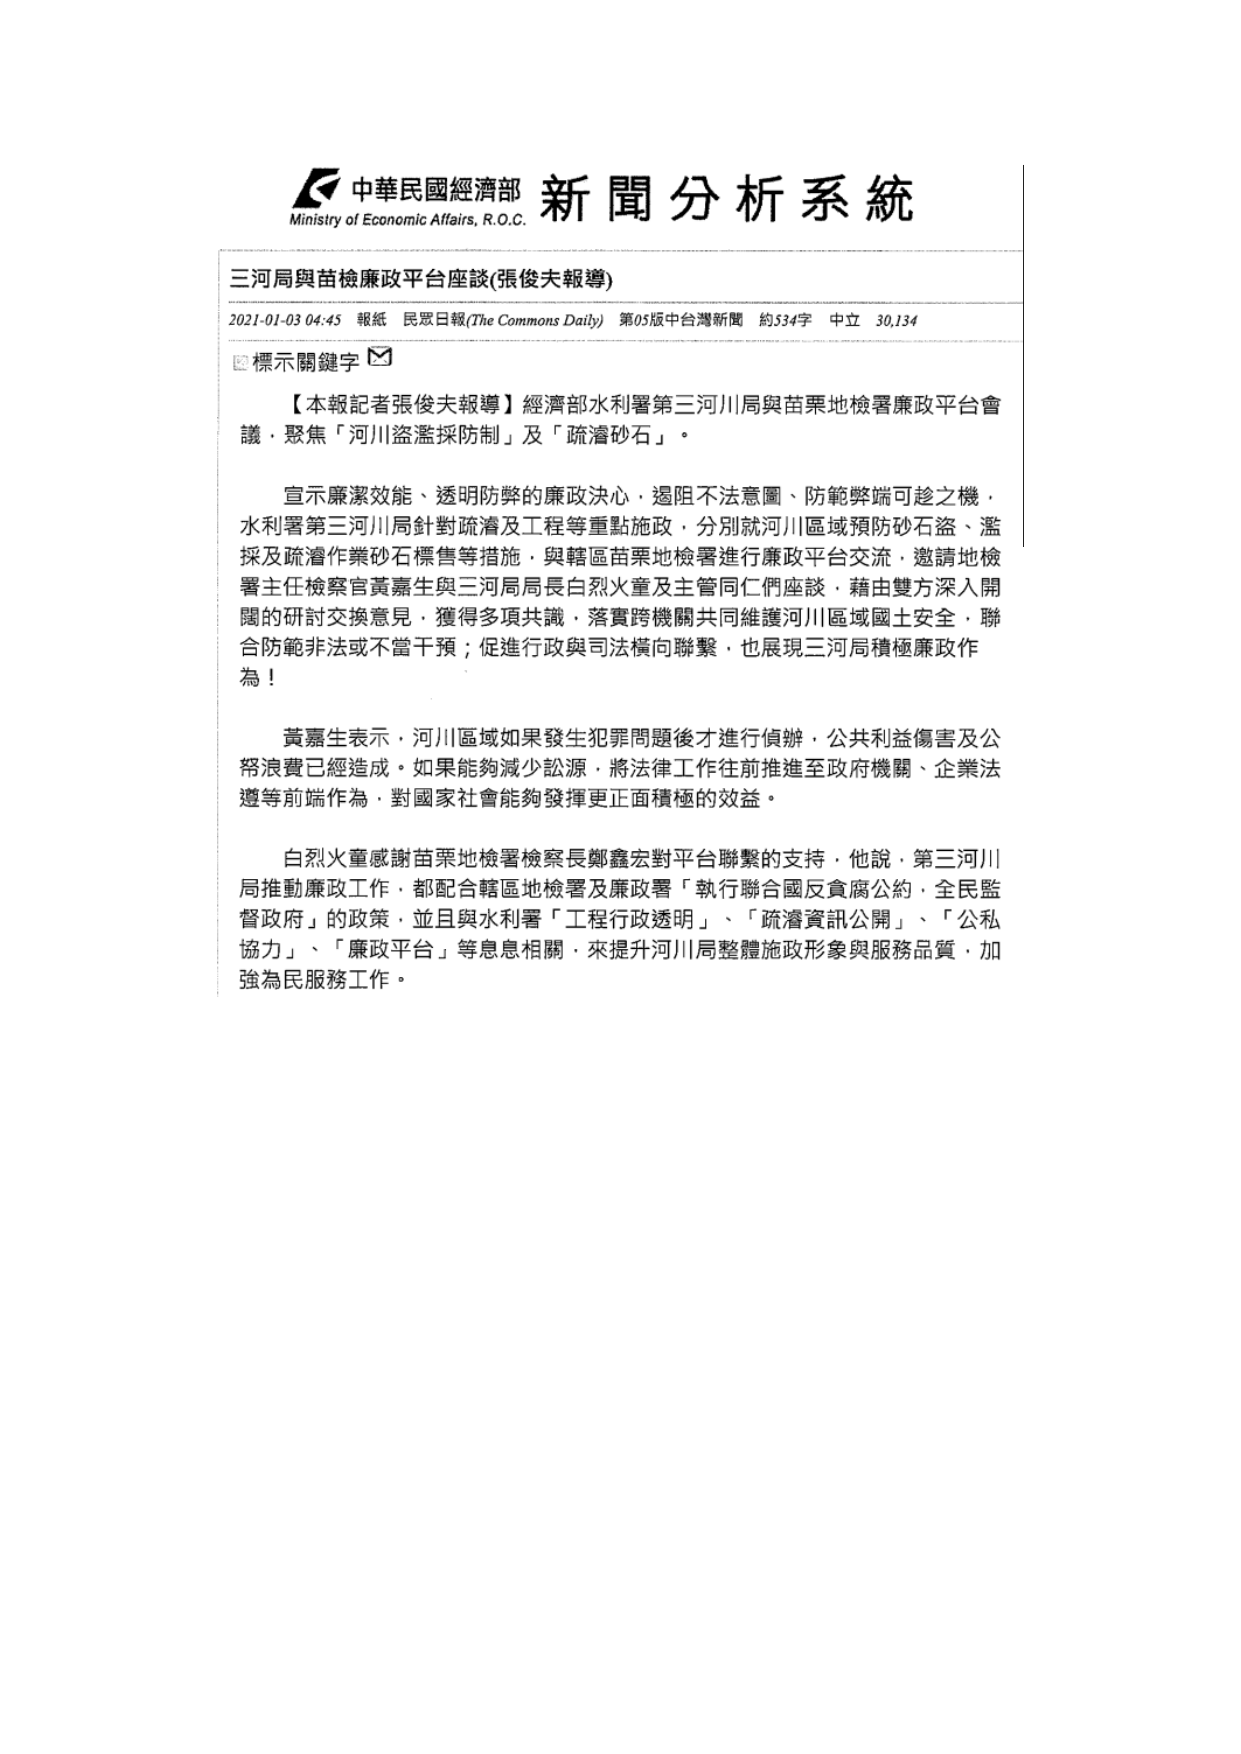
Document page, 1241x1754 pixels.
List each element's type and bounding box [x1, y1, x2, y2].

picture [217, 164, 1024, 997]
